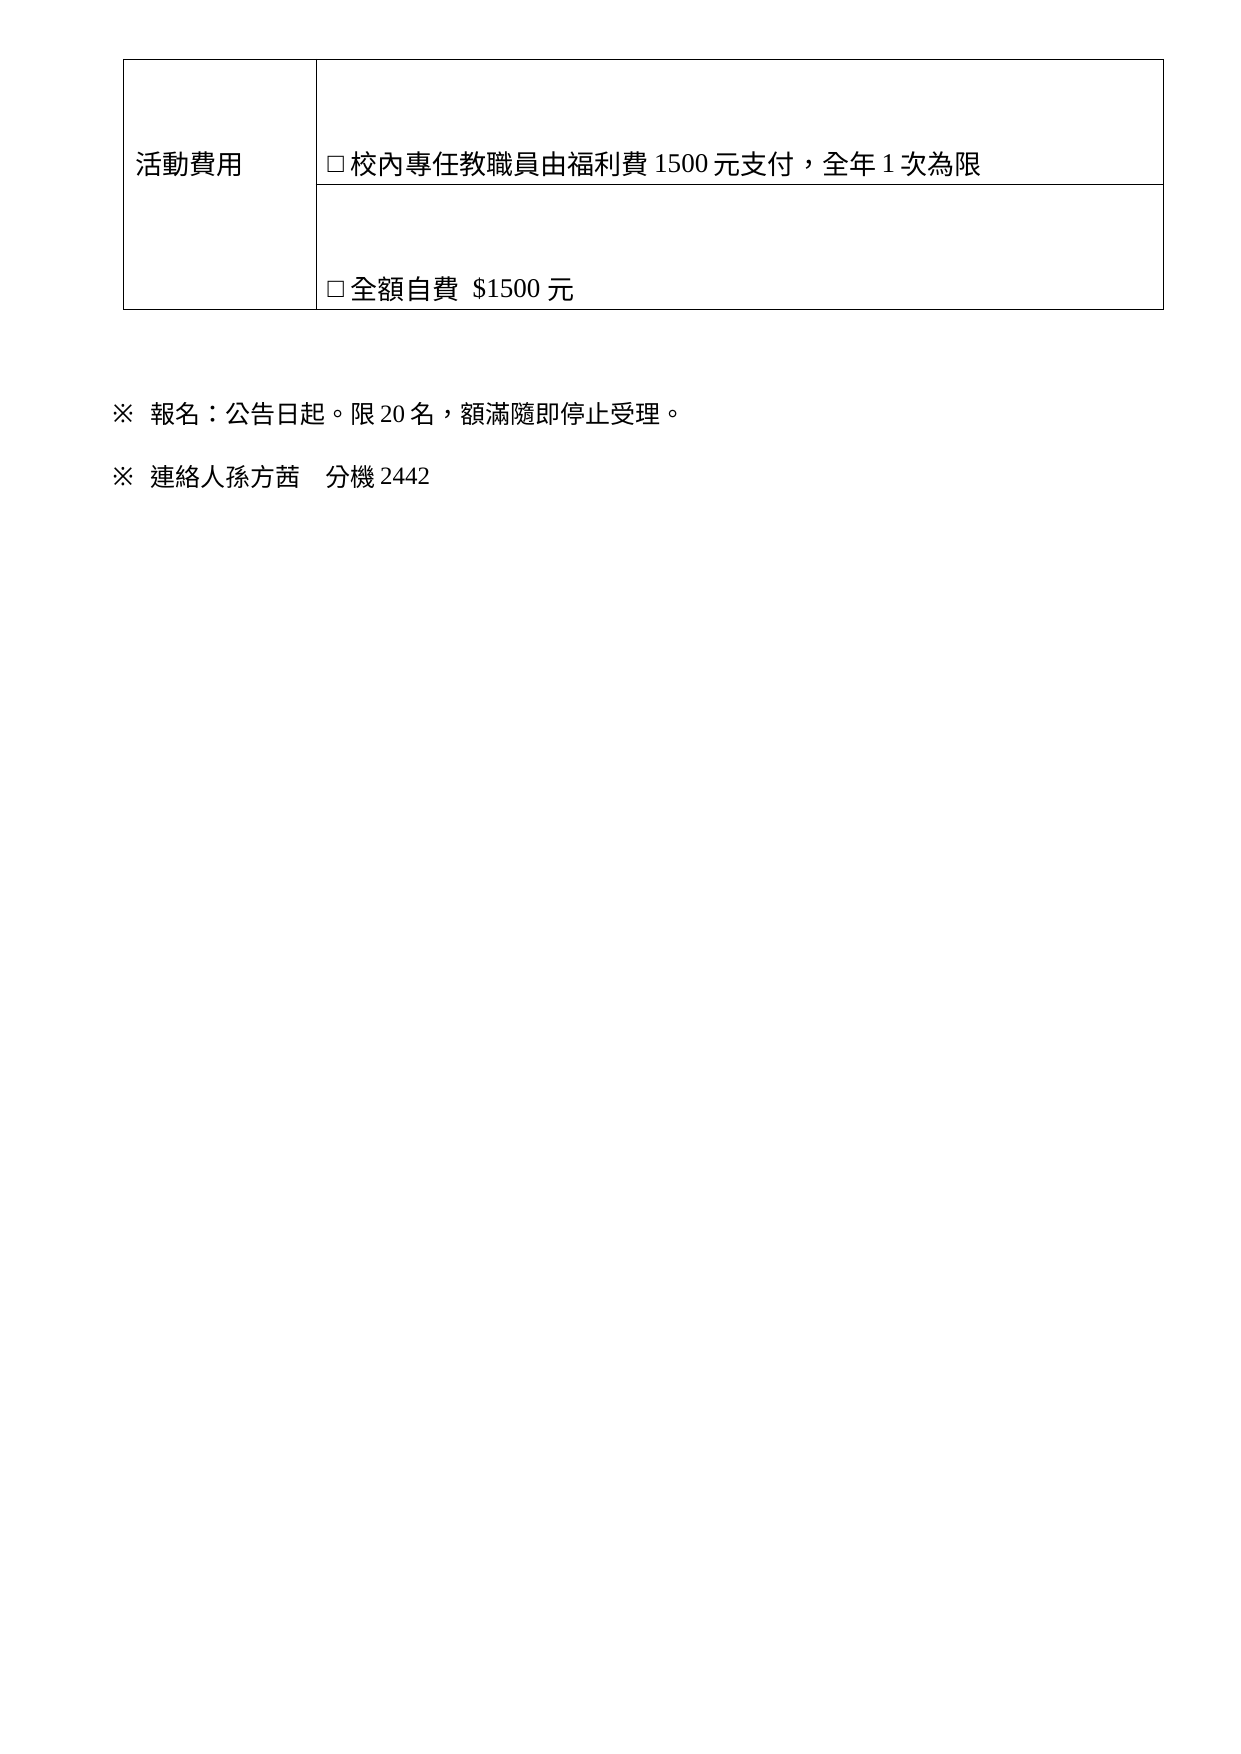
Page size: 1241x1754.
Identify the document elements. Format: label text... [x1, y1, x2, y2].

table_header □ 校內專任教職員由福利費1500元支付，全年1次為限 [317, 60, 1163, 184]
list 報名：公告日起。限20名，額滿隨即停止受理。 [112, 371, 1162, 434]
table_header 活動費用 [124, 60, 316, 309]
table_cell □ 全額自費 $1500 元 [317, 185, 1163, 309]
list 連絡人孫方茜 分機2442 [112, 434, 1162, 496]
